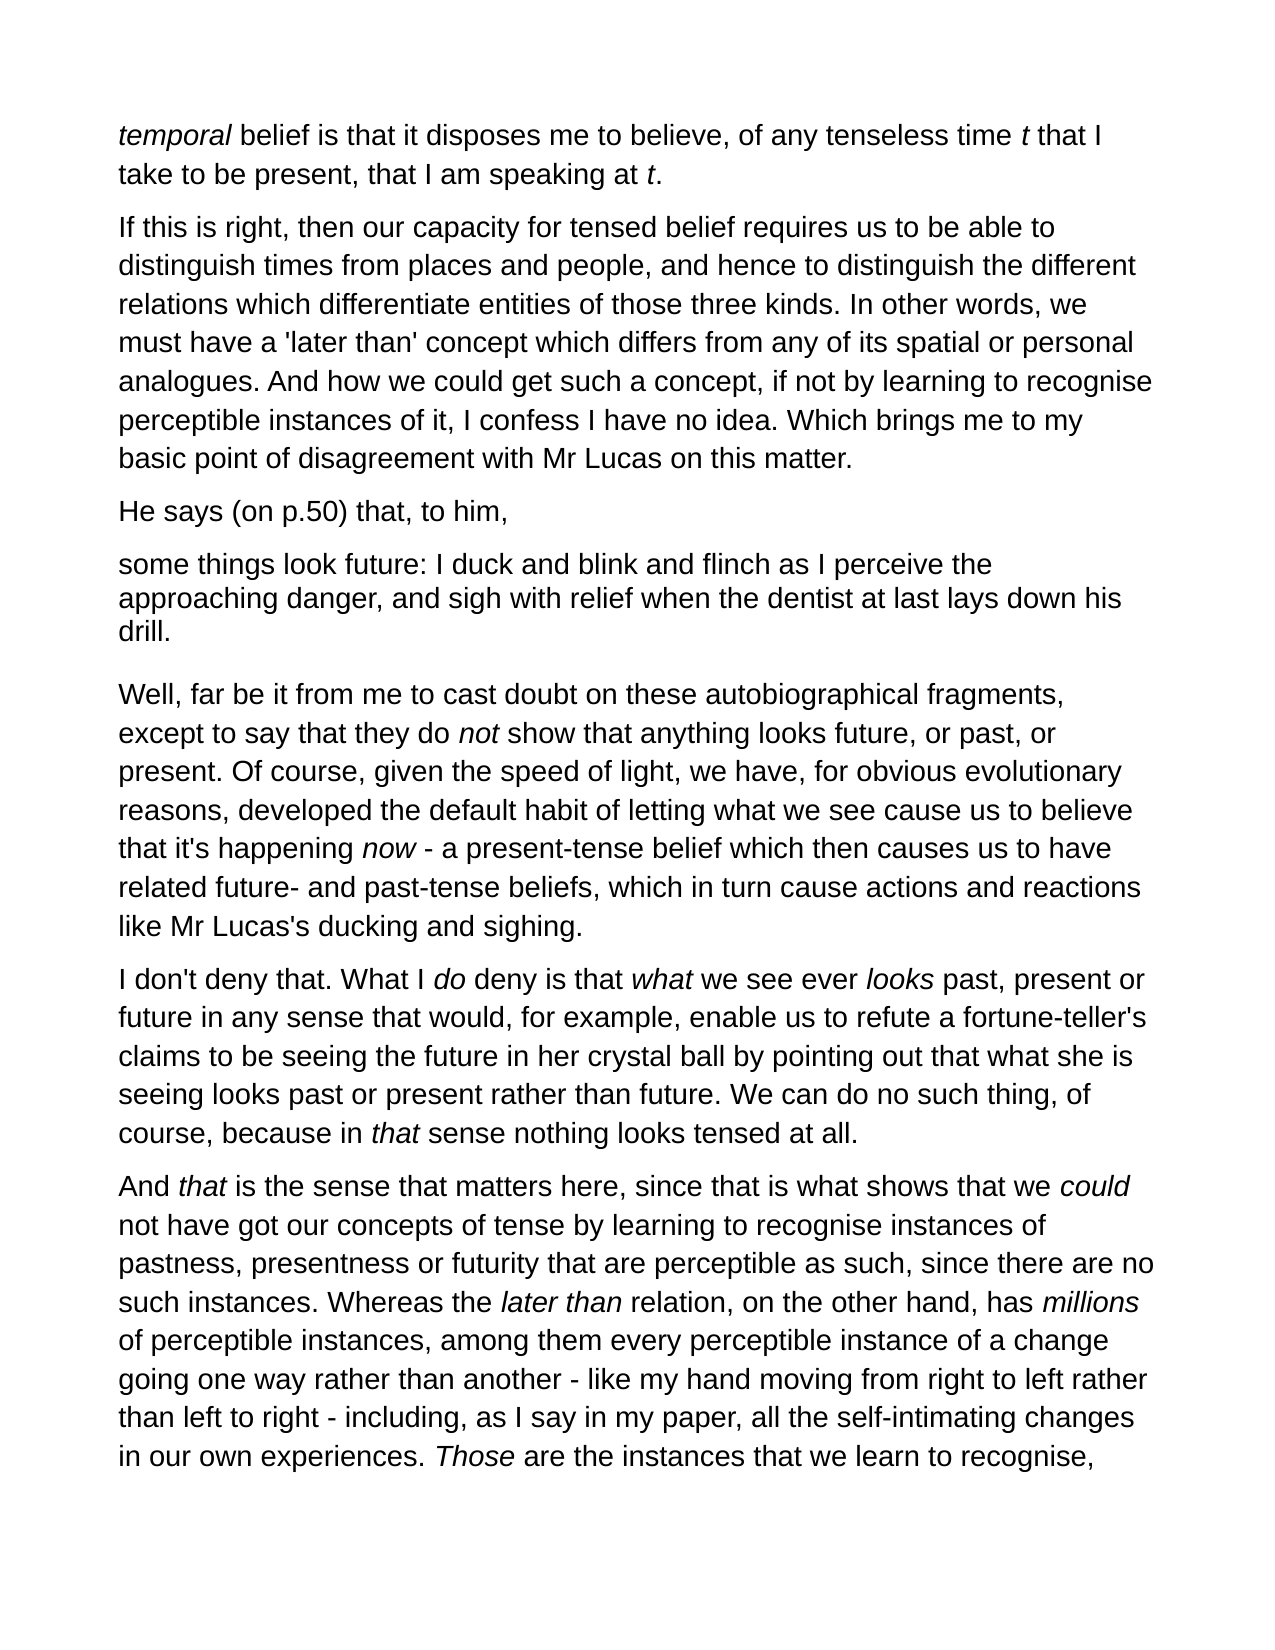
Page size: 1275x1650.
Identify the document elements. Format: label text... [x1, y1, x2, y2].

text He says (on p.50) that, to him, [118, 494, 1157, 528]
text Well, far be it from me to cast doubt on these autobiographical fragments, except to say that they do not show that anything looks future, or past, or present. Of course, given the speed of light, we have, for obvious evolutionary reasons, developed the default habit of letting what we see cause us to believe that it's happening now - a present-tense belief which then causes us to have related future- and past-tense beliefs, which in turn cause actions and reactions like Mr Lucas's ducking and sighing. [118, 677, 1157, 942]
text temporal belief is that it disposes me to believe, of any tenseless time t that I take to be present, that I am speaking at t. [118, 118, 1157, 190]
text some things look future: I duck and blink and flinch as I perceive the approaching danger, and sigh with relief when the dentist at last lays down his drill. [118, 547, 1157, 648]
text If this is right, then our capacity for tensed belief requires us to be able to distinguish times from places and people, and hence to distinguish the different relations which differentiate entities of those three kinds. In other words, we must have a 'later than' concept which differs from any of its spatial or personal analogues. And how we could get such a concept, if not by learning to recognise perceptible instances of it, I confess I have no idea. Which brings me to my basic point of disagreement with Mr Lucas on this matter. [118, 210, 1157, 474]
text And that is the sense that matters here, since that is what shows that we could not have got our concepts of tense by learning to recognise instances of pastness, presentness or futurity that are perceptible as such, since there are no such instances. Whereas the later than relation, on the other hand, has millions of perceptible instances, among them every perceptible instance of a change going one way rather than another - like my hand moving from right to left rather than left to right - including, as I say in my paper, all the self-intimating changes in our own experiences. Those are the instances that we learn to recognise, [118, 1169, 1157, 1472]
text I don't deny that. What I do deny is that what we see ever looks past, present or future in any sense that would, for example, enable us to refute a fortune-teller's claims to be seeing the future in her crystal ball by pointing out that what she is seeing looks past or present rather than future. We can do no such thing, of course, because in that sense nothing looks tensed at all. [118, 962, 1157, 1149]
